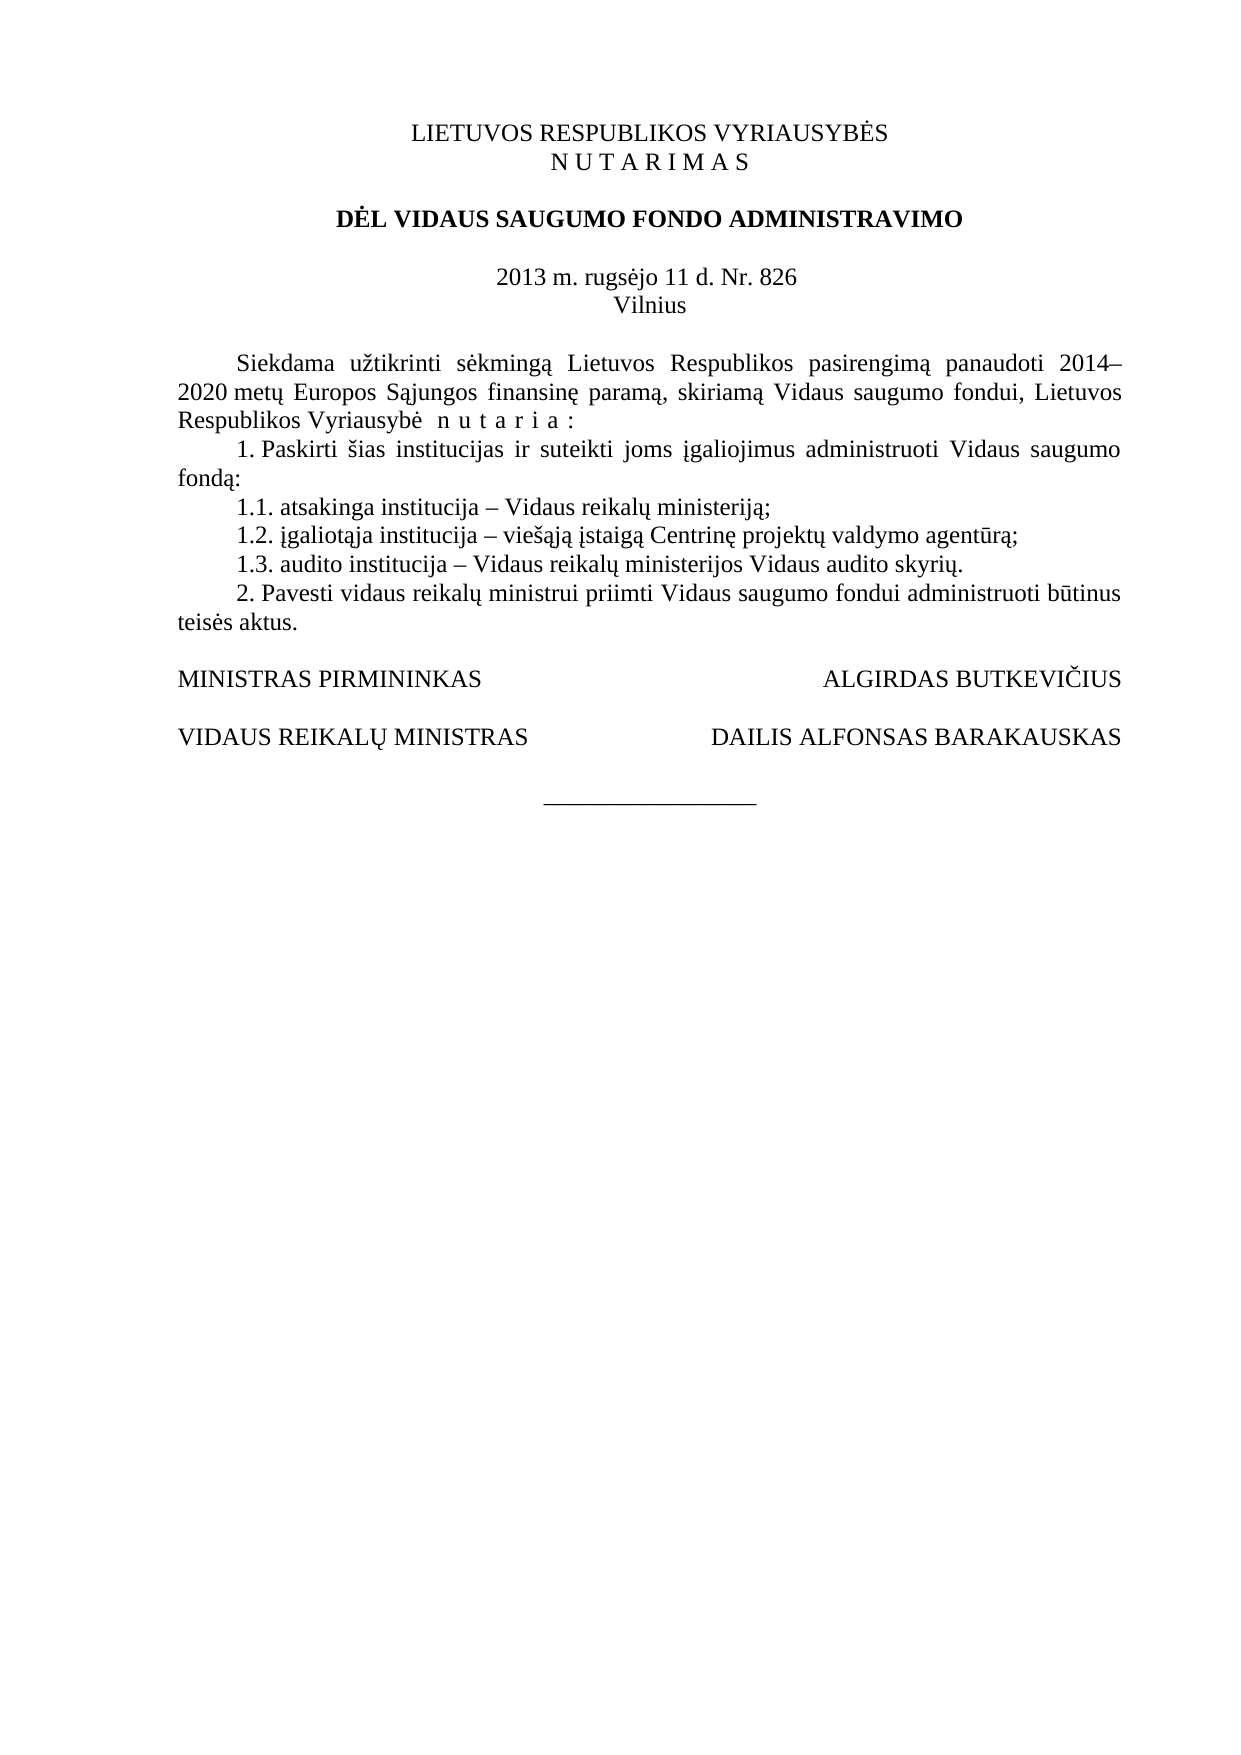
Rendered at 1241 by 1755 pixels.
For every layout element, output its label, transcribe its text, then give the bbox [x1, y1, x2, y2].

text Siekdama užtikrinti sėkmingą Lietuvos Respublikos pasirengimą panaudoti 2014–2020 metų Europos Sąjungos finansinę paramą, skiriamą Vidaus saugumo fondui, Lietuvos Respublikos Vyriausybė nutaria: [177, 348, 1122, 434]
text 1.2. įgaliotąja institucija – viešąją įstaigą Centrinę projektų valdymo agentūrą; [177, 521, 1122, 549]
text 1.1. atsakinga institucija – Vidaus reikalų ministeriją; [177, 492, 1122, 521]
text n u t a r i m a s [177, 147, 1122, 176]
text 1.3. audito institucija – Vidaus reikalų ministerijos Vidaus audito skyrių. [177, 549, 1122, 578]
text 2013 m. rugsėjo 11 d. Nr. 826 [177, 262, 1122, 291]
text Vidaus reikalų ministras Dailis Alfonsas Barakauskas [177, 722, 1122, 751]
text Dėl VIDAUS SAUGUMO FONDO ADMINISTRAVIMO [177, 204, 1122, 233]
text Ministras Pirmininkas Algirdas Butkevičius [177, 664, 1122, 693]
text _________________ [177, 779, 1122, 808]
text Vilnius [177, 291, 1122, 319]
text 2. Pavesti vidaus reikalų ministrui priimti Vidaus saugumo fondui administruoti būtinus teisės aktus. [177, 578, 1122, 636]
text 1. Paskirti šias institucijas ir suteikti joms įgaliojimus administruoti Vidaus saugumo fondą: [177, 434, 1122, 492]
text Lietuvos Respublikos Vyriausybės [177, 118, 1122, 147]
